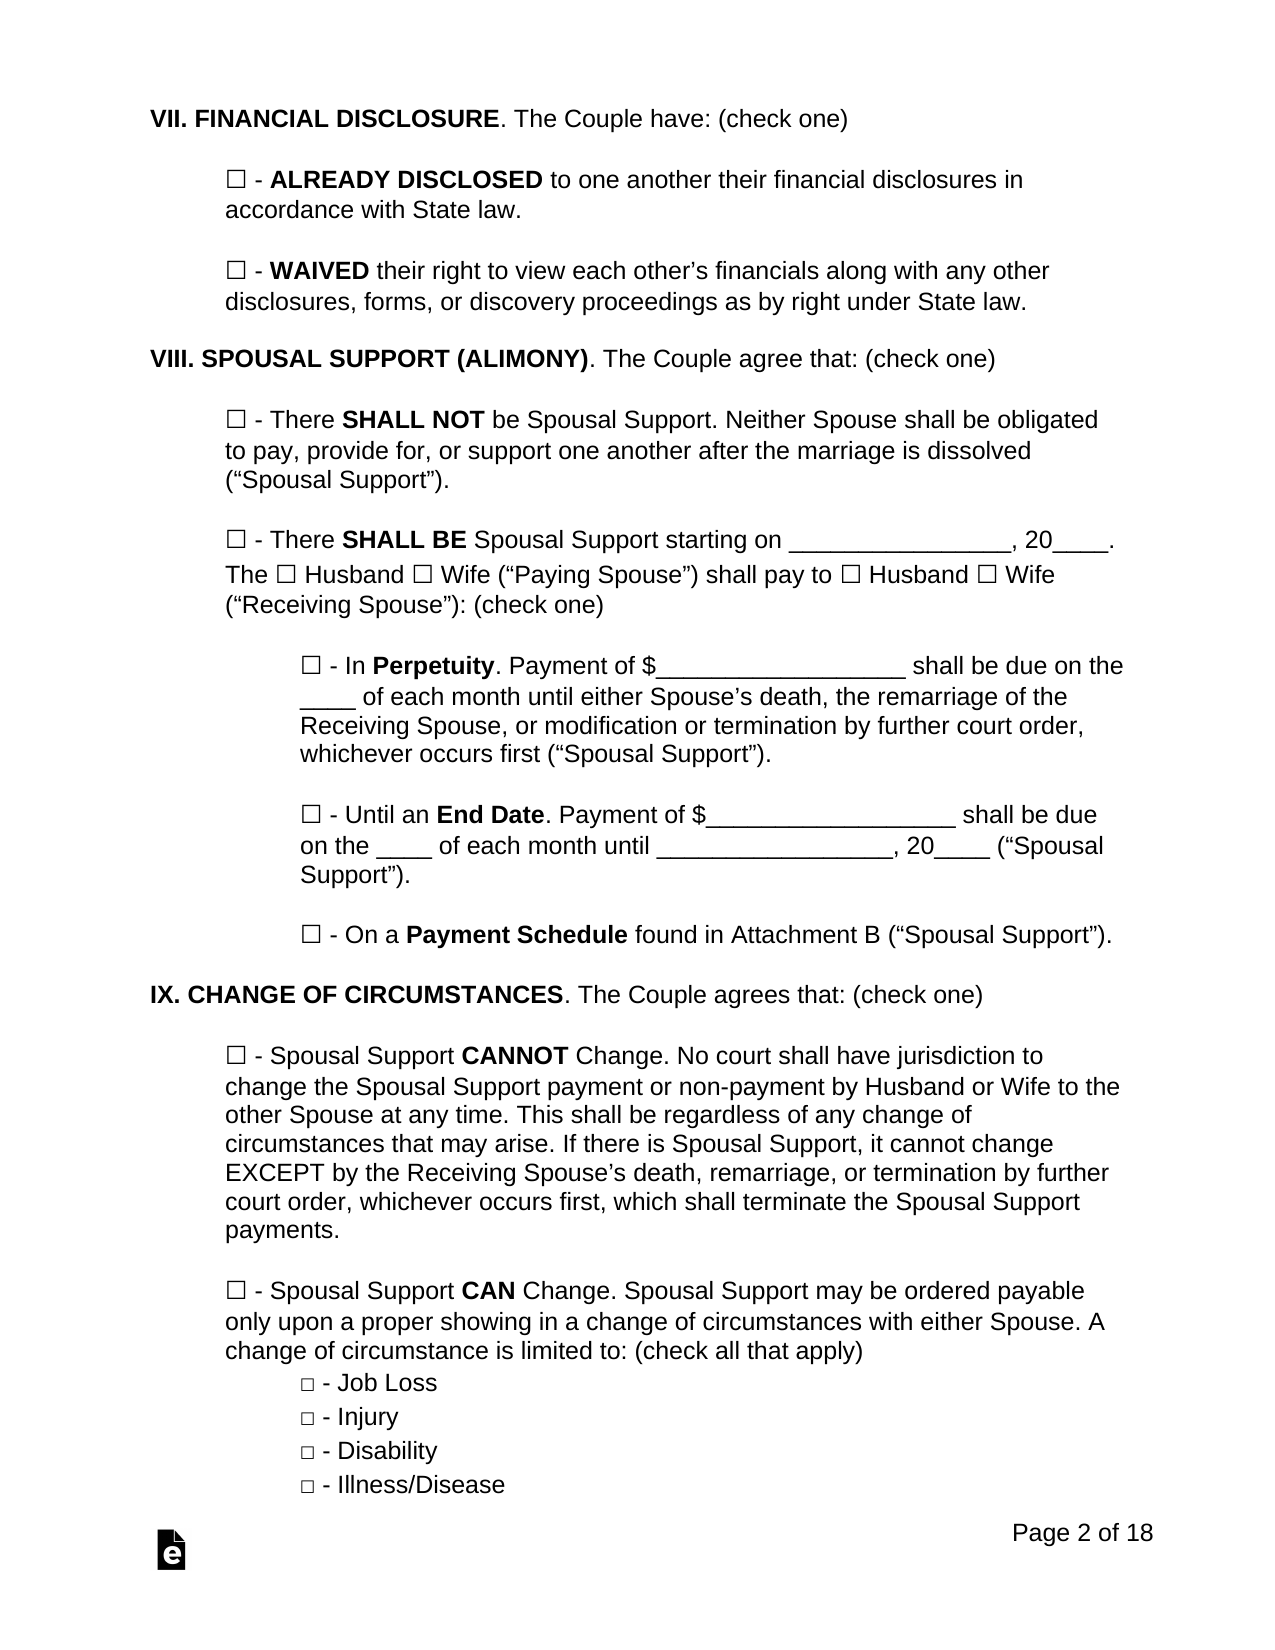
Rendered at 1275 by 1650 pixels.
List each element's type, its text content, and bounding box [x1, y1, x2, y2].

text ☐ - ALREADY DISCLOSED to one another their financial disclosures in accordance with State law. [225, 161, 1125, 224]
text VII. FINANCIAL DISCLOSURE. The Couple have: (check one) [150, 104, 1125, 132]
text IX. CHANGE OF CIRCUMSTANCES. The Couple agrees that: (check one) [150, 980, 1125, 1009]
text ☐ - Spousal Support CANNOT Change. No court shall have jurisdiction to change the Spousal Support payment or non-payment by Husband or Wife to the other Spouse at any time. This shall be regardless of any change of circumstances that may arise. If there is Spousal Support, it cannot change EXCEPT by the Receiving Spouse’s death, remarriage, or termination by further court order, whichever occurs first, which shall terminate the Spousal Support payments. [225, 1037, 1125, 1244]
text ☐ - Injury [300, 1398, 1125, 1432]
text ☐ - In Perpetuity. Payment of $__________________ shall be due on the ____ of each month until either Spouse’s death, the remarriage of the Receiving Spouse, or modification or termination by further court order, whichever occurs first (“Spousal Support”). [300, 648, 1125, 768]
text ☐ - Job Loss [300, 1364, 1125, 1398]
text ☐ - Illness/Disease [300, 1467, 1125, 1501]
text ☐ - There SHALL BE Spousal Support starting on ________________, 20____. The ☐ Husband ☐ Wife (“Paying Spouse”) shall pay to ☐ Husband ☐ Wife (“Receiving Spouse”): (check one) [225, 522, 1125, 619]
text ☐ - On a Payment Schedule found in Attachment B (“Spousal Support”). [300, 917, 1125, 951]
text ☐ - Disability [300, 1432, 1125, 1467]
text ☐ - There SHALL NOT be Spousal Support. Neither Spouse shall be obligated to pay, provide for, or support one another after the marriage is dissolved (“Spousal Support”). [225, 402, 1125, 493]
text VIII. SPOUSAL SUPPORT (ALIMONY). The Couple agree that: (check one) [150, 344, 1125, 373]
text ☐ - Spousal Support CAN Change. Spousal Support may be ordered payable only upon a proper showing in a change of circumstances with either Spouse. A change of circumstance is limited to: (check all that apply) [225, 1273, 1125, 1364]
text ☐ - WAIVED their right to view each other’s financials along with any other disclosures, forms, or discovery proceedings as by right under State law. [225, 253, 1125, 316]
text ☐ - Until an End Date. Payment of $__________________ shall be due on the ____ of each month until _________________, 20____ (“Spousal Support”). [300, 797, 1125, 888]
